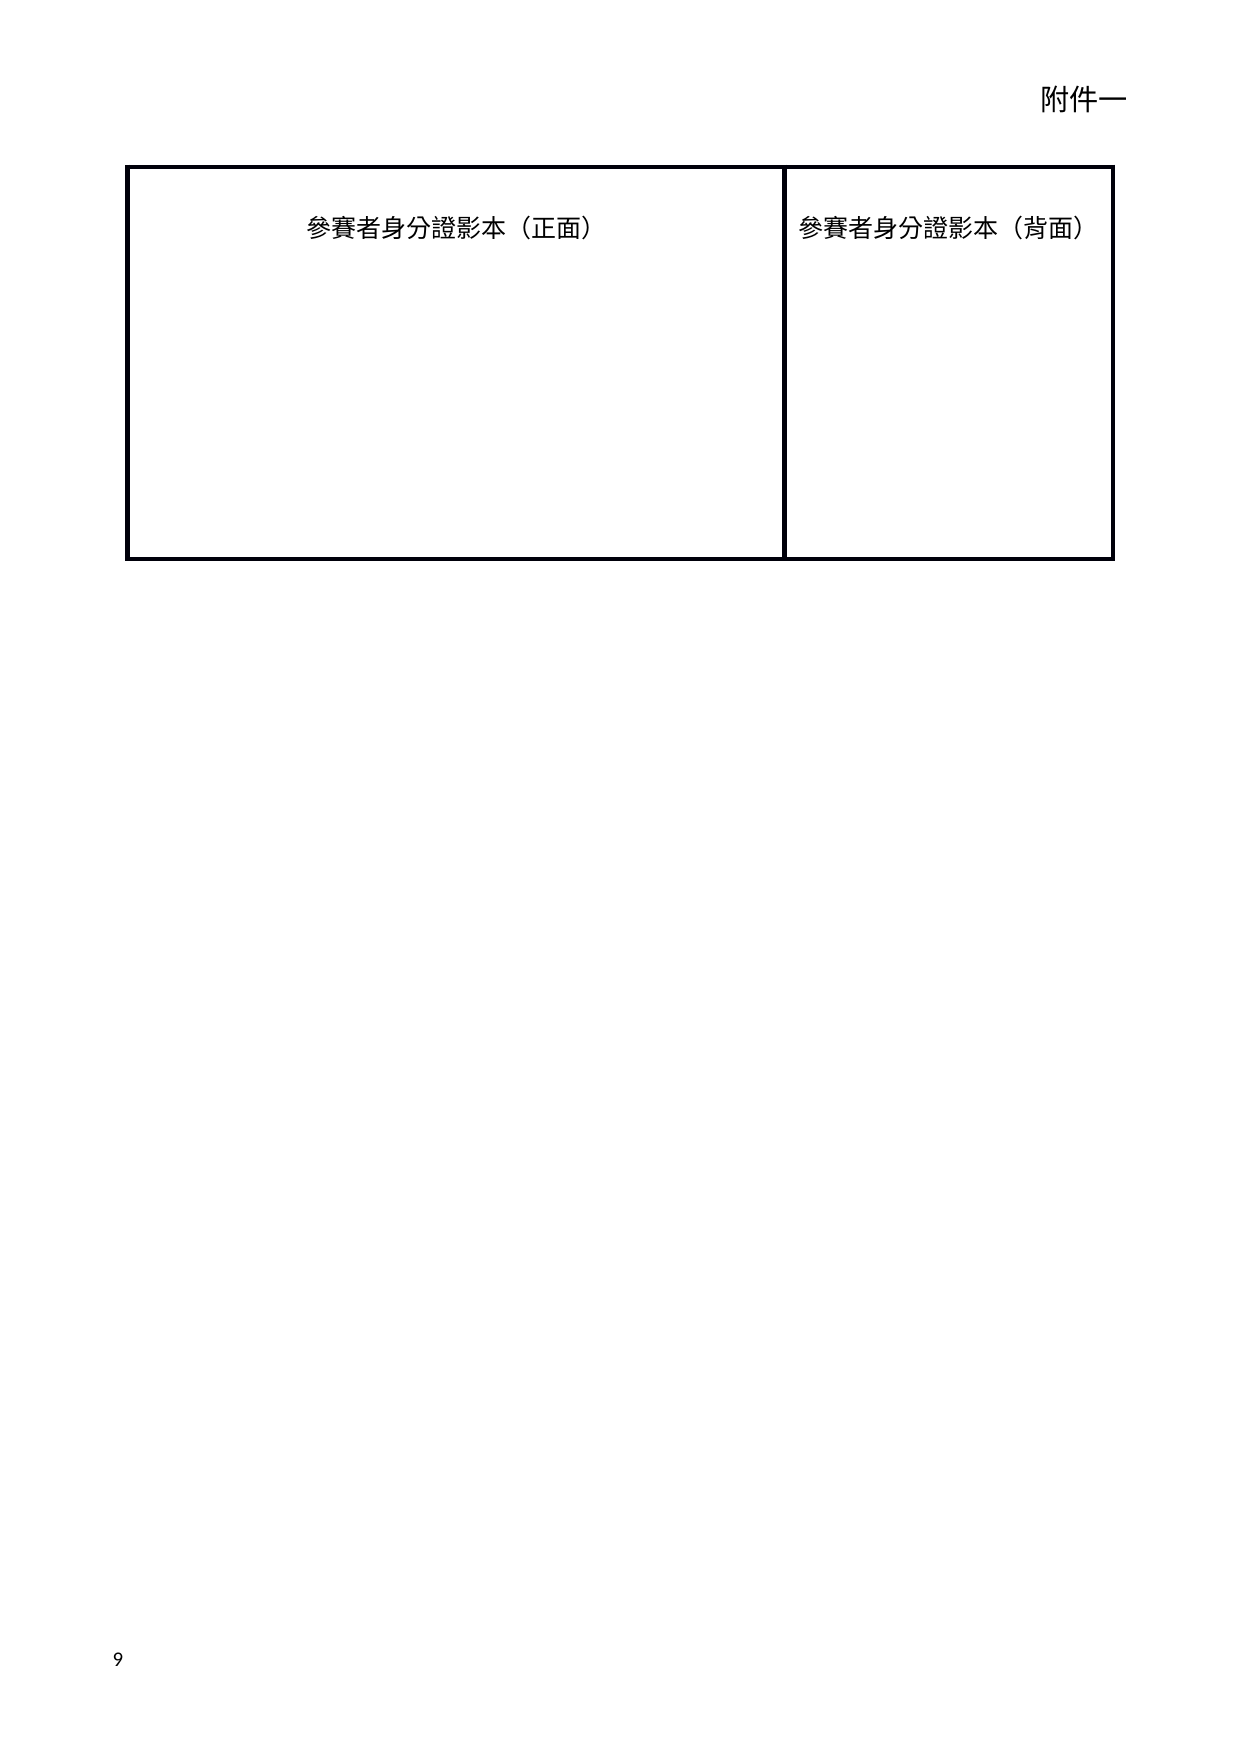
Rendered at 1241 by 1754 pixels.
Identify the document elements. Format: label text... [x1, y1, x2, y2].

table_cell 參賽者身分證影本（背面） [787, 169, 1111, 556]
table_cell 參賽者身分證影本（正面） [130, 169, 782, 556]
